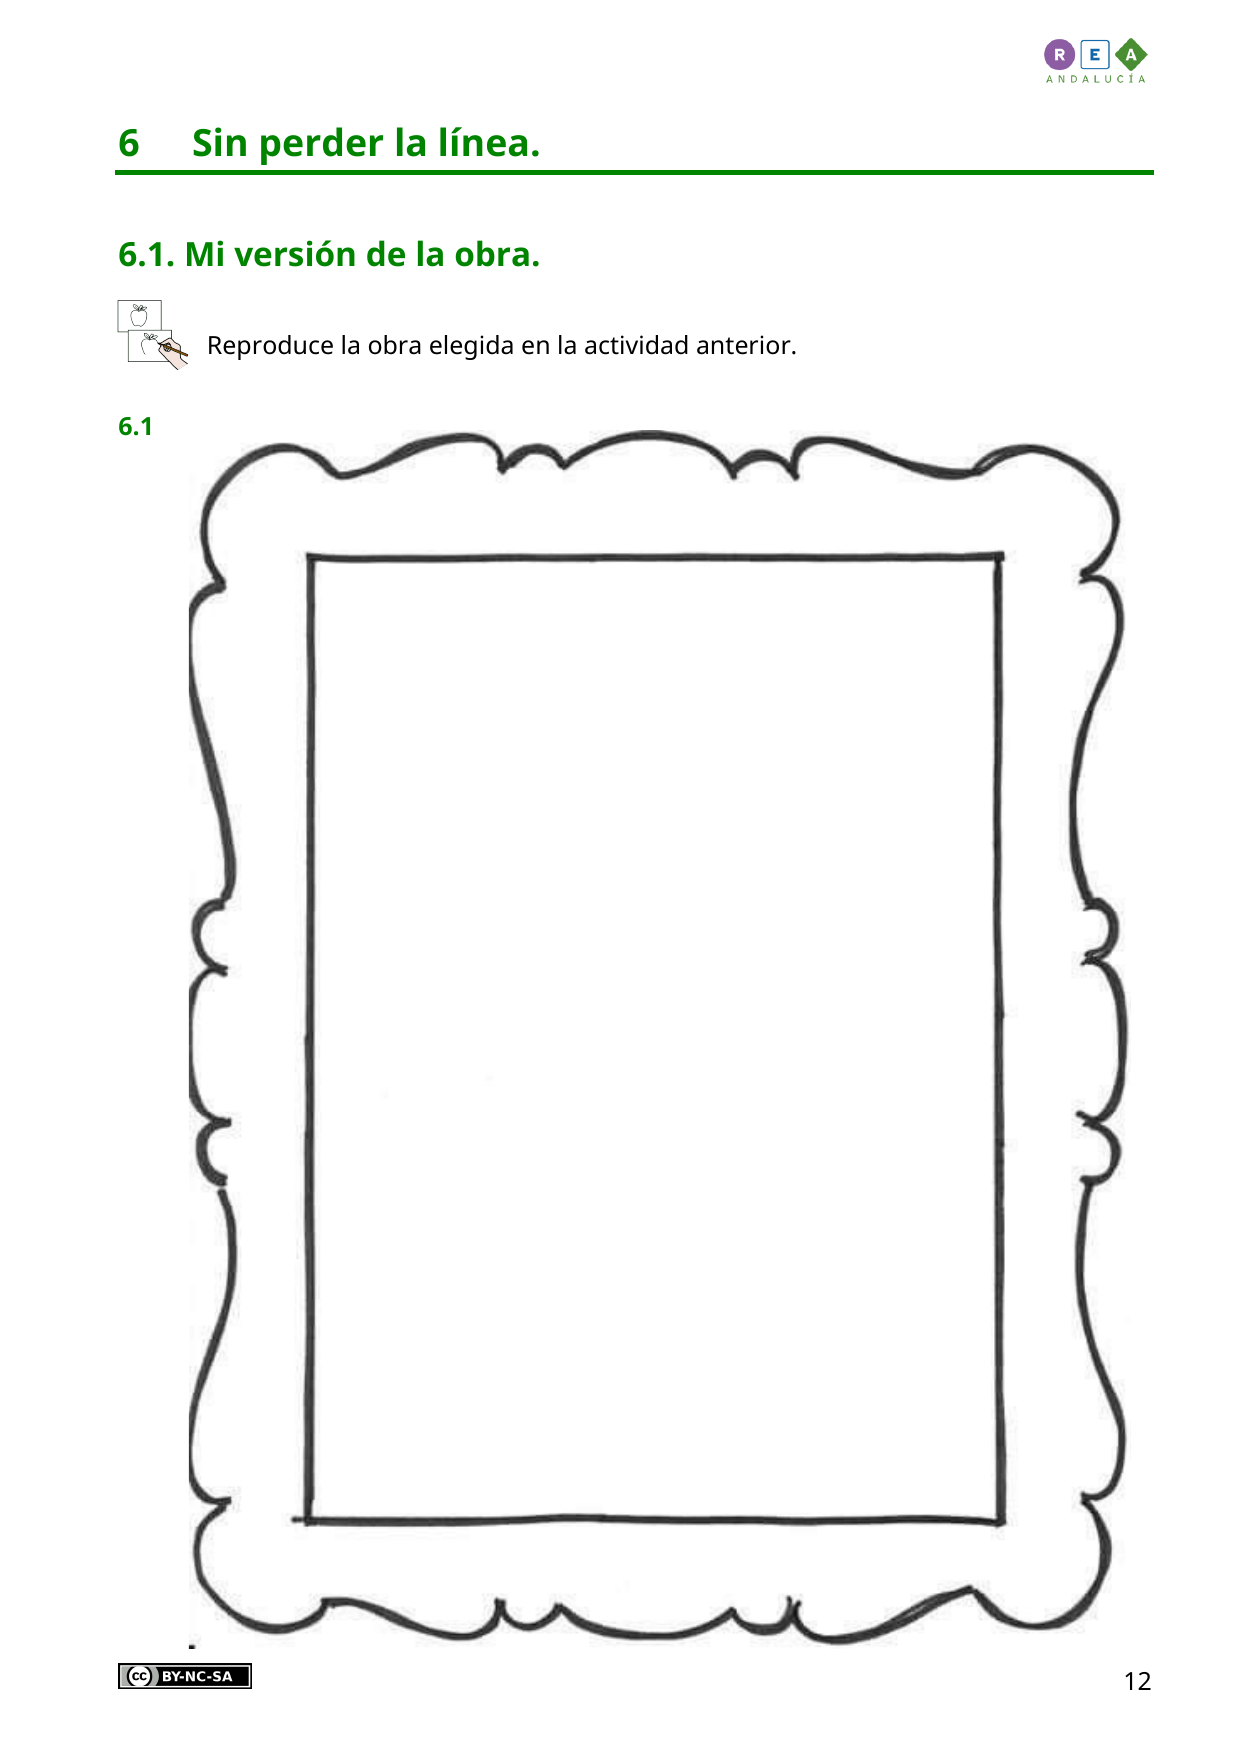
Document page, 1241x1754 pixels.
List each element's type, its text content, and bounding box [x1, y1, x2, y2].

text Reproduce la obra elegida en la actividad anterior. [207, 328, 1152, 362]
text 6.1. Mi versión de la obra. [118, 230, 1152, 276]
picture [118, 1663, 536, 1698]
picture [188, 430, 1132, 1649]
picture [1039, 33, 1152, 88]
picture [114, 297, 192, 374]
subtitle Sin perder la línea. [115, 113, 1154, 170]
